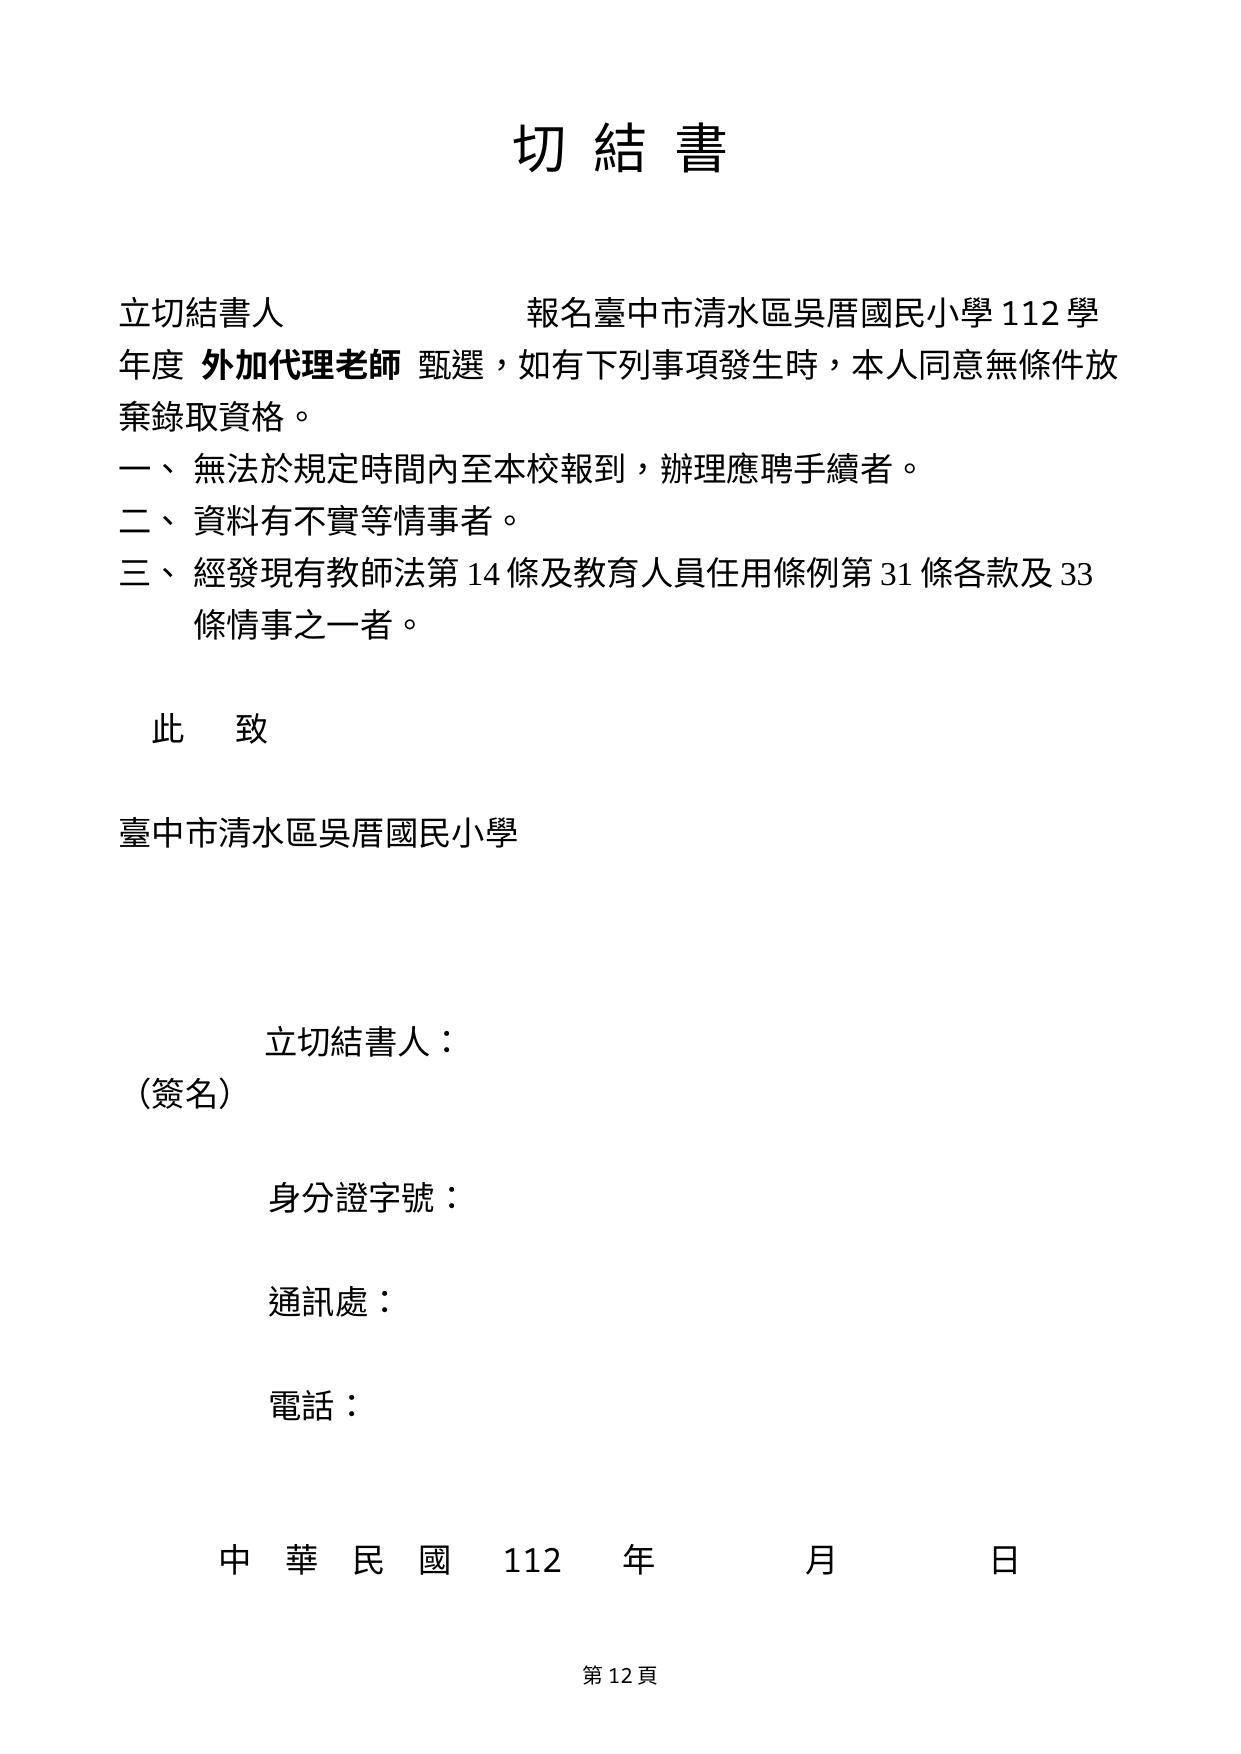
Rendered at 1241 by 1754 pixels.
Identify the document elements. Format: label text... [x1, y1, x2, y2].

text 立切結書人： （簽名） [118, 1012, 1122, 1117]
list 無法於規定時間內至本校報到，辦理應聘手續者。 [118, 439, 1122, 492]
text 身分證字號： [118, 1169, 1122, 1221]
text 立切結書人 報名臺中市清水區吳厝國民小學112學年度 外加代理老師 甄選，如有下列事項發生時，本人同意無條件放棄錄取資格。 [118, 283, 1122, 439]
text 通訊處： [118, 1273, 1122, 1325]
text 中 華 民 國 112 年 月 日 [118, 1533, 1122, 1582]
text 此 致 [118, 700, 1122, 752]
list 經發現有教師法第14條及教育人員任用條例第31條各款及33條情事之一者。 [118, 544, 1122, 648]
text 切 結 書 [118, 127, 1122, 179]
text 電話： [118, 1377, 1122, 1429]
text 臺中市清水區吳厝國民小學 [118, 804, 1122, 856]
list 資料有不實等情事者。 [118, 492, 1122, 544]
